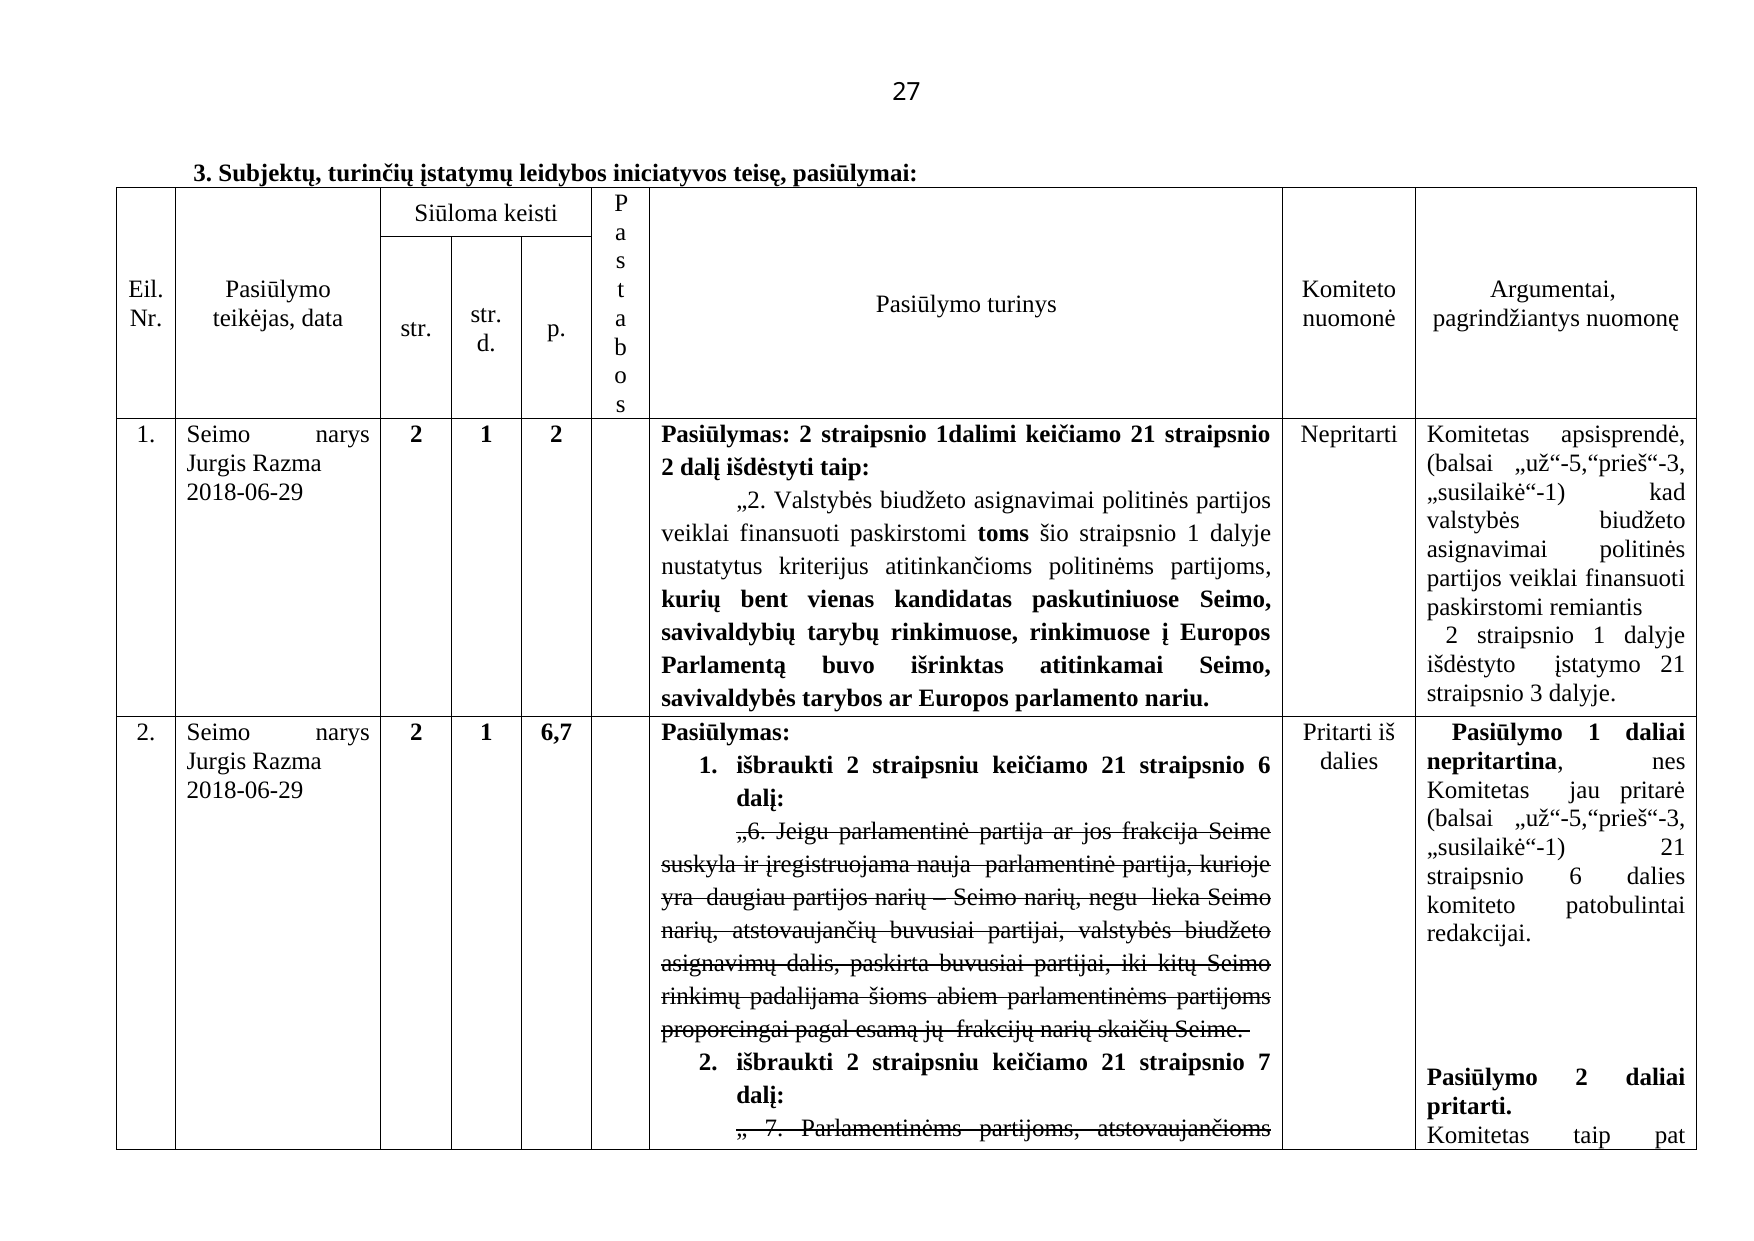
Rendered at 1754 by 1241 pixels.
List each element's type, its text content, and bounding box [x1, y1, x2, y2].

table_cell 1. [117, 419, 175, 716]
table_cell 2 [381, 419, 451, 716]
table_cell 2 [522, 419, 591, 716]
table_header Pasiūlymo turinys [650, 188, 1282, 418]
table_header Pastabos [592, 188, 649, 418]
table_cell 1 [452, 419, 521, 716]
table_header Pasiūlymo teikėjas, data [176, 188, 380, 418]
table_cell 6,7 [522, 717, 591, 1148]
table_cell Seimo narys Jurgis Razma 2018-06-29 [176, 419, 380, 716]
table_cell [592, 717, 649, 1148]
table_header Komiteto nuomonė [1283, 188, 1415, 418]
table_cell Nepritarti [1283, 419, 1415, 716]
table_cell p. [522, 237, 591, 418]
table_cell 1 [452, 717, 521, 1148]
table_cell Pasiūlymo 1 daliai nepritartina, nes Komitetas jau pritarė (balsai „už“-5,“prieš“-3, „susilaikė“-1) 21 straipsnio 6 dalies komiteto patobulintai redakcijai. Pasiūlymo 2 daliai pritarti. Komitetas taip pat [1416, 717, 1696, 1148]
text 3. Subjektų, turinčių įstatymų leidybos iniciatyvos teisę, pasiūlymai: [118, 158, 1695, 187]
table_cell Pritarti iš dalies [1283, 717, 1415, 1148]
table_header Eil. Nr. [117, 188, 175, 418]
table_cell [592, 419, 649, 716]
table_cell Pasiūlymas: 2 straipsnio 1dalimi keičiamo 21 straipsnio 2 dalį išdėstyti taip: „2. Valstybės biudžeto asignavimai politinės partijos veiklai finansuoti paskirstomi toms šio straipsnio 1 dalyje nustatytus kriterijus atitinkančioms politinėms partijoms, kurių bent vienas kandidatas paskutiniuose Seimo, savivaldybių tarybų rinkimuose, rinkimuose į Europos Parlamentą buvo išrinktas atitinkamai Seimo, savivaldybės tarybos ar Europos parlamento nariu. [650, 419, 1282, 716]
table_cell 2 [381, 717, 451, 1148]
table_header Argumentai, pagrindžiantys nuomonę [1416, 188, 1696, 418]
table_cell 2. [117, 717, 175, 1148]
table_cell Pasiūlymas: 1. išbraukti 2 straipsniu keičiamo 21 straipsnio 6 dalį: „6. Jeigu parlamentinė partija ar jos frakcija Seime suskyla ir įregistruojama nauja parlamentinė partija, kurioje yra daugiau partijos narių – Seimo narių, negu lieka Seimo narių, atstovaujančių buvusiai partijai, valstybės biudžeto asignavimų dalis, paskirta buvusiai partijai, iki kitų Seimo rinkimų padalijama šioms abiem parlamentinėms partijoms proporcingai pagal esamą jų frakcijų narių skaičių Seime. 2. išbraukti 2 straipsniu keičiamo 21 straipsnio 7 dalį: „ 7. Parlamentinėms partijoms, atstovaujančioms [650, 717, 1282, 1148]
table_cell Seimo narys Jurgis Razma 2018-06-29 [176, 717, 380, 1148]
table_header Siūloma keisti [381, 188, 591, 236]
table_cell Komitetas apsisprendė, (balsai „už“-5,“prieš“-3, „susilaikė“-1) kad valstybės biudžeto asignavimai politinės partijos veiklai finansuoti paskirstomi remiantis 2 straipsnio 1 dalyje išdėstyto įstatymo 21 straipsnio 3 dalyje. [1416, 419, 1696, 716]
table_cell str. [381, 237, 451, 418]
table_cell str. d. [452, 237, 521, 418]
